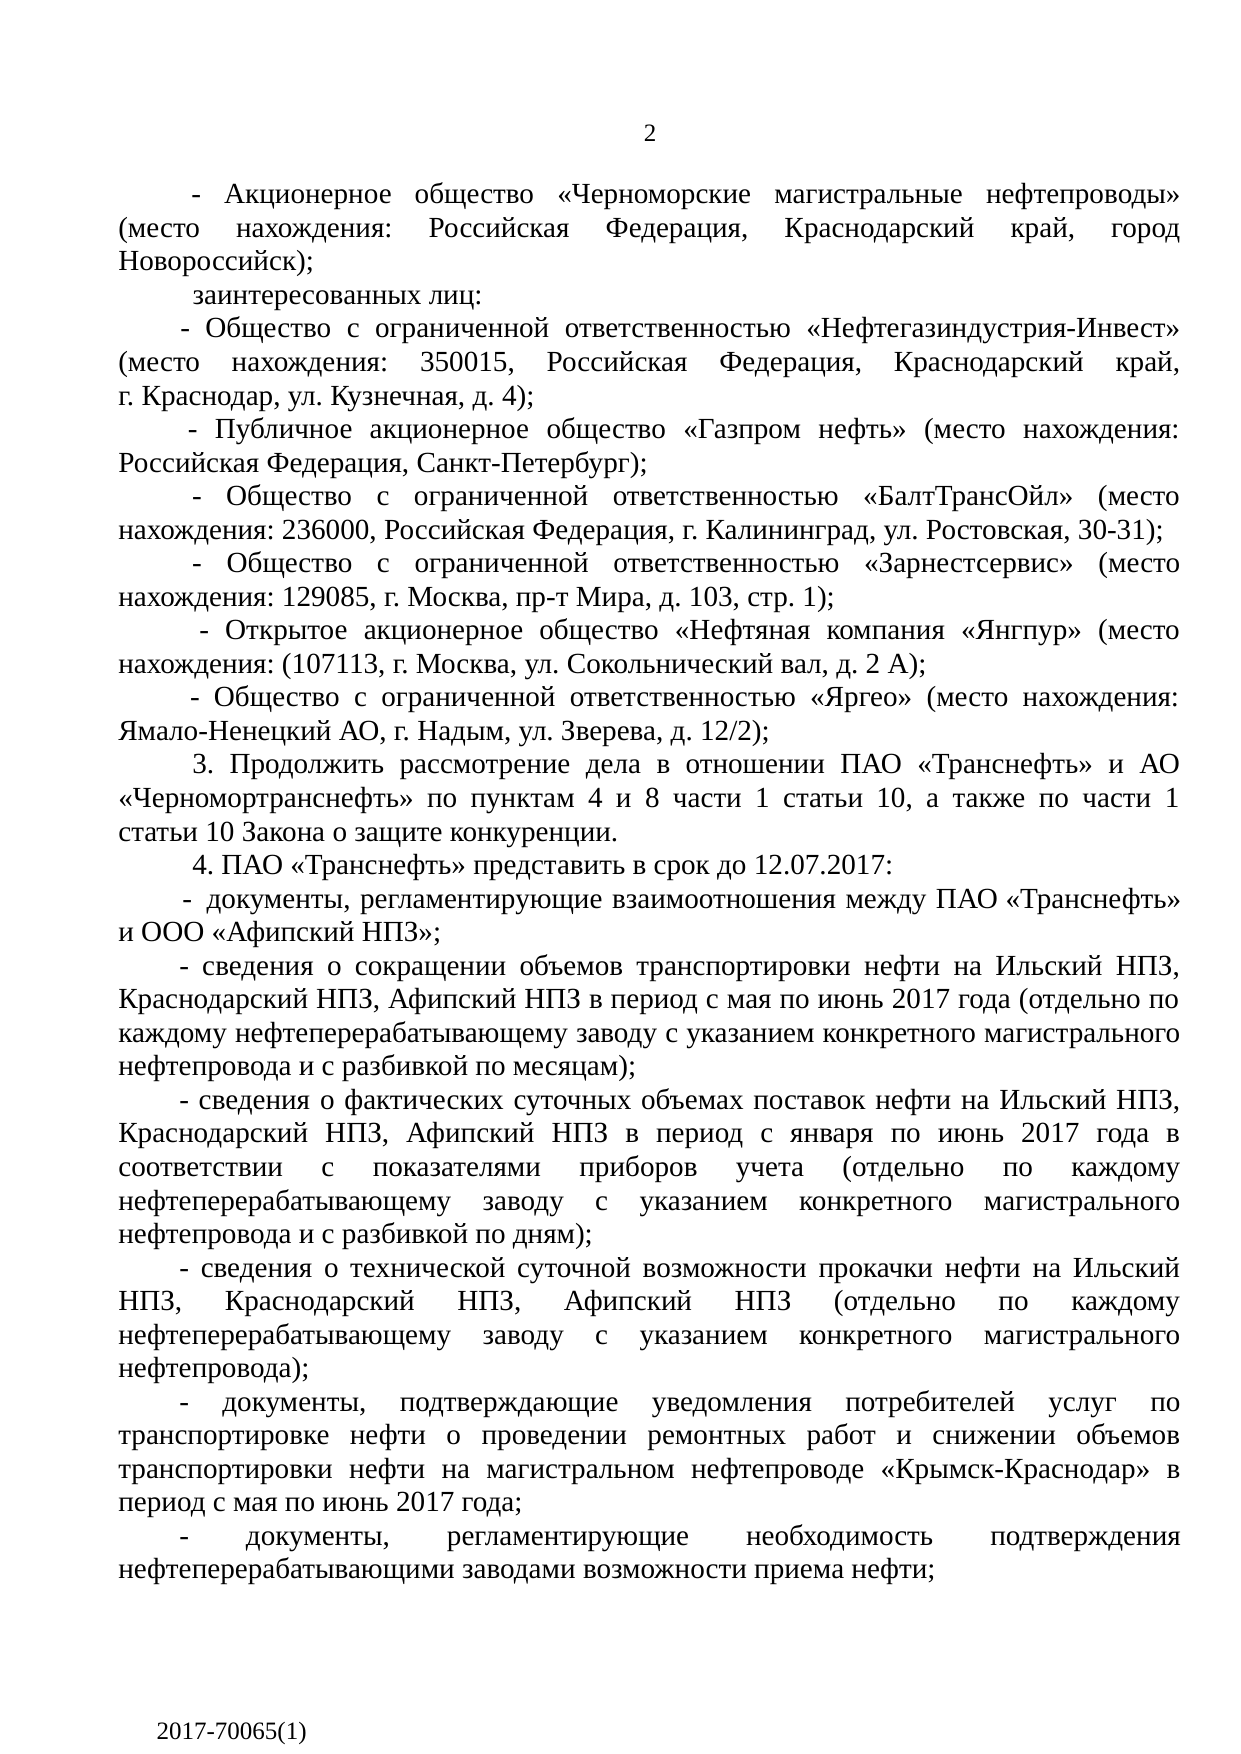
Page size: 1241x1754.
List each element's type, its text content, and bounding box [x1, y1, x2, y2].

list - Открытое акционерное общество «Нефтяная компания «Янгпур» (место нахождения: (107113, г. Москва, ул. Сокольнический вал, д. 2 А); [118, 612, 1181, 679]
list 4. ПАО «Транснефть» представить в срок до 12.07.2017: [192, 847, 1181, 881]
text 3. Продолжить рассмотрение дела в отношении ПАО «Транснефть» и АО «Черномортранснефть» по пунктам 4 и 8 части 1 статьи 10, а также по части 1 статьи 10 Закона о защите конкуренции. [118, 747, 1181, 847]
text - сведения о технической суточной возможности прокачки нефти на Ильский НПЗ, Краснодарский НПЗ, Афипский НПЗ (отдельно по каждому нефтеперерабатывающему заводу с указанием конкретного магистрального нефтепровода); [118, 1250, 1181, 1384]
text - документы, регламентирующие необходимость подтверждения нефтеперерабатывающими заводами возможности приема нефти; [118, 1518, 1181, 1585]
text - документы, регламентирующие взаимоотношения между ПАО «Транснефть» и ООО «Афипский НПЗ»; [118, 881, 1181, 948]
list - Публичное акционерное общество «Газпром нефть» (место нахождения: Российская Федерация, Санкт-Петербург); [118, 411, 1181, 478]
text - сведения о сокращении объемов транспортировки нефти на Ильский НПЗ, Краснодарский НПЗ, Афипский НПЗ в период с мая по июнь 2017 года (отдельно по каждому нефтеперерабатывающему заводу с указанием конкретного магистрального нефтепровода и с разбивкой по месяцам); [118, 948, 1181, 1082]
list - Общество с ограниченной ответственностью «Зарнестсервис» (место нахождения: 129085, г. Москва, пр-т Мира, д. 103, стр. 1); [118, 545, 1181, 612]
text - Акционерное общество «Черноморские магистральные нефтепроводы» (место нахождения: Российская Федерация, Краснодарский край, город Новороссийск); [118, 176, 1181, 277]
list - Общество с ограниченной ответственностью «Яргео» (место нахождения: Ямало-Ненецкий АО, г. Надым, ул. Зверева, д. 12/2); [118, 679, 1181, 747]
list - Общество с ограниченной ответственностью «Нефтегазиндустрия-Инвест» (место нахождения: 350015, Российская Федерация, Краснодарский край, г. Краснодар, ул. Кузнечная, д. 4); [118, 311, 1181, 411]
list заинтересованных лиц: [192, 277, 1181, 311]
text - документы, подтверждающие уведомления потребителей услуг по транспортировке нефти о проведении ремонтных работ и снижении объемов транспортировки нефти на магистральном нефтепроводе «Крымск-Краснодар» в период с мая по июнь 2017 года; [118, 1384, 1181, 1518]
list - Общество с ограниченной ответственностью «БалтТрансОйл» (место нахождения: 236000, Российская Федерация, г. Калининград, ул. Ростовская, 30-31); [118, 478, 1181, 545]
text - сведения о фактических суточных объемах поставок нефти на Ильский НПЗ, Краснодарский НПЗ, Афипский НПЗ в период с января по июнь 2017 года в соответствии с показателями приборов учета (отдельно по каждому нефтеперерабатывающему заводу с указанием конкретного магистрального нефтепровода и с разбивкой по дням); [118, 1082, 1181, 1250]
